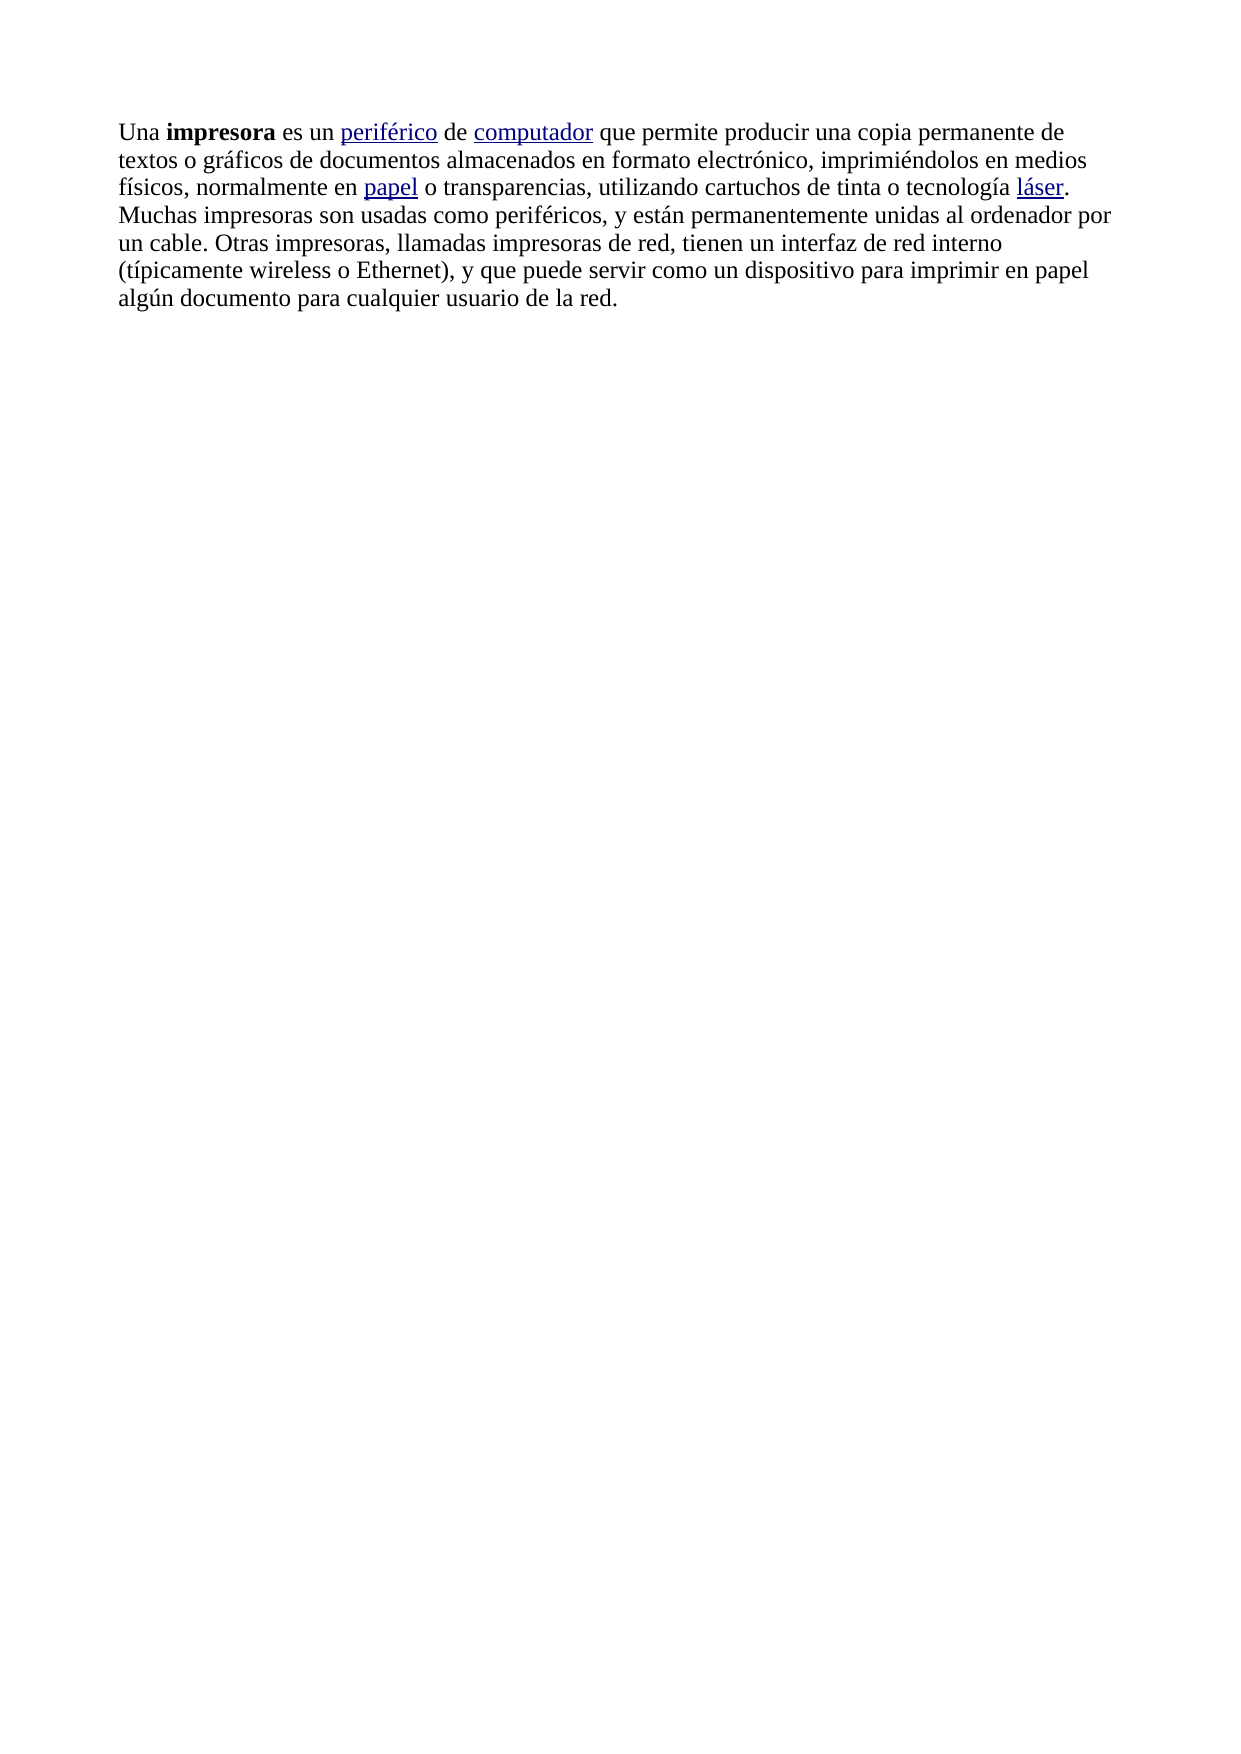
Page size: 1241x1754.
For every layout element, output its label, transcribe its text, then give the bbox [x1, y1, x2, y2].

text Una impresora es un periférico de computador que permite producir una copia permanente de textos o gráficos de documentos almacenados en formato electrónico, imprimiéndolos en medios físicos, normalmente en papel o transparencias, utilizando cartuchos de tinta o tecnología láser. Muchas impresoras son usadas como periféricos, y están permanentemente unidas al ordenador por un cable. Otras impresoras, llamadas impresoras de red, tienen un interfaz de red interno (típicamente wireless o Ethernet), y que puede servir como un dispositivo para imprimir en papel algún documento para cualquier usuario de la red. [118, 118, 1122, 312]
